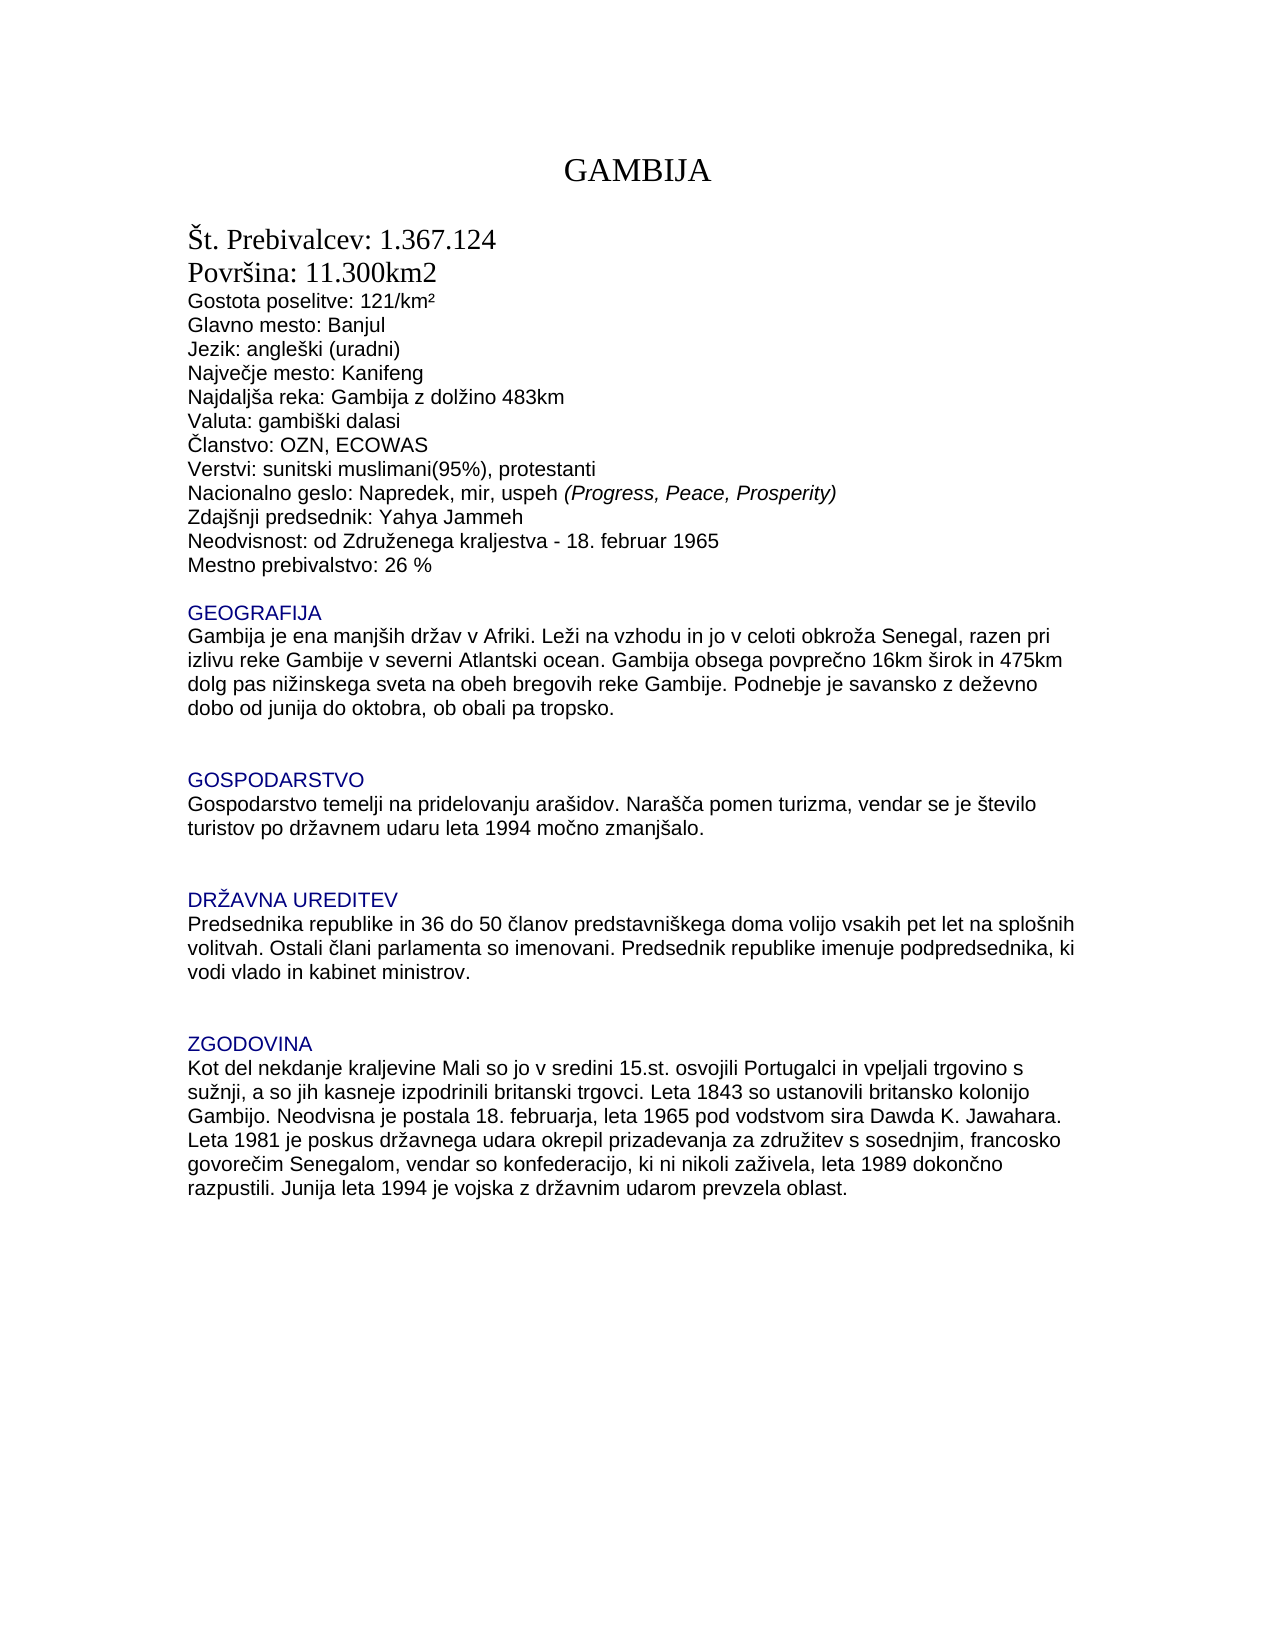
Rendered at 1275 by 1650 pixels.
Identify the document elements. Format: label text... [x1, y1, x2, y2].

text Glavno mesto: Banjul [187, 313, 1087, 337]
text DRŽAVNA UREDITEV [187, 888, 1087, 912]
text Št. Prebivalcev: 1.367.124 [187, 222, 1087, 255]
text Predsednika republike in 36 do 50 članov predstavniškega doma volijo vsakih pet let na splošnih volitvah. Ostali člani parlamenta so imenovani. Predsednik republike imenuje podpredsednika, ki vodi vlado in kabinet ministrov. [187, 912, 1087, 984]
text Zdajšnji predsednik: Yahya Jammeh [187, 504, 1087, 528]
text Največje mesto: Kanifeng [187, 361, 1087, 385]
text Nacionalno geslo: Napredek, mir, uspeh (Progress, Peace, Prosperity) [187, 481, 1087, 504]
text GEOGRAFIJA [187, 600, 1087, 624]
text Kot del nekdanje kraljevine Mali so jo v sredini 15.st. osvojili Portugalci in vpeljali trgovino s sužnji, a so jih kasneje izpodrinili britanski trgovci. Leta 1843 so ustanovili britansko kolonijo Gambijo. Neodvisna je postala 18. februarja, leta 1965 pod vodstvom sira Dawda K. Jawahara. Leta 1981 je poskus državnega udara okrepil prizadevanja za združitev s sosednjim, francosko govorečim Senegalom, vendar so konfederacijo, ki ni nikoli zaživela, leta 1989 dokončno razpustili. Junija leta 1994 je vojska z državnim udarom prevzela oblast. [187, 1056, 1087, 1199]
text Verstvi: sunitski muslimani(95%), protestanti [187, 457, 1087, 481]
text Članstvo: OZN, ECOWAS [187, 433, 1087, 457]
text Najdaljša reka: Gambija z dolžino 483km [187, 385, 1087, 409]
text Gambija je ena manjših držav v Afriki. Leži na vzhodu in jo v celoti obkroža Senegal, razen pri izlivu reke Gambije v severni Atlantski ocean. Gambija obsega povprečno 16km širok in 475km dolg pas nižinskega sveta na obeh bregovih reke Gambije. Podnebje je savansko z deževno dobo od junija do oktobra, ob obali pa tropsko. [187, 624, 1087, 720]
text GAMBIJA [187, 150, 1087, 188]
text Mestno prebivalstvo: 26 % [187, 552, 1087, 576]
text Gostota poselitve: 121/km² [187, 289, 1087, 313]
text ZGODOVINA [187, 1032, 1087, 1056]
text Valuta: gambiški dalasi [187, 409, 1087, 433]
text Jezik: angleški (uradni) [187, 337, 1087, 361]
text GOSPODARSTVO [187, 768, 1087, 792]
text Površina: 11.300km2 [187, 255, 1087, 289]
text Neodvisnost: od Združenega kraljestva - 18. februar 1965 [187, 528, 1087, 552]
text Gospodarstvo temelji na pridelovanju arašidov. Narašča pomen turizma, vendar se je število turistov po državnem udaru leta 1994 močno zmanjšalo. [187, 792, 1087, 840]
